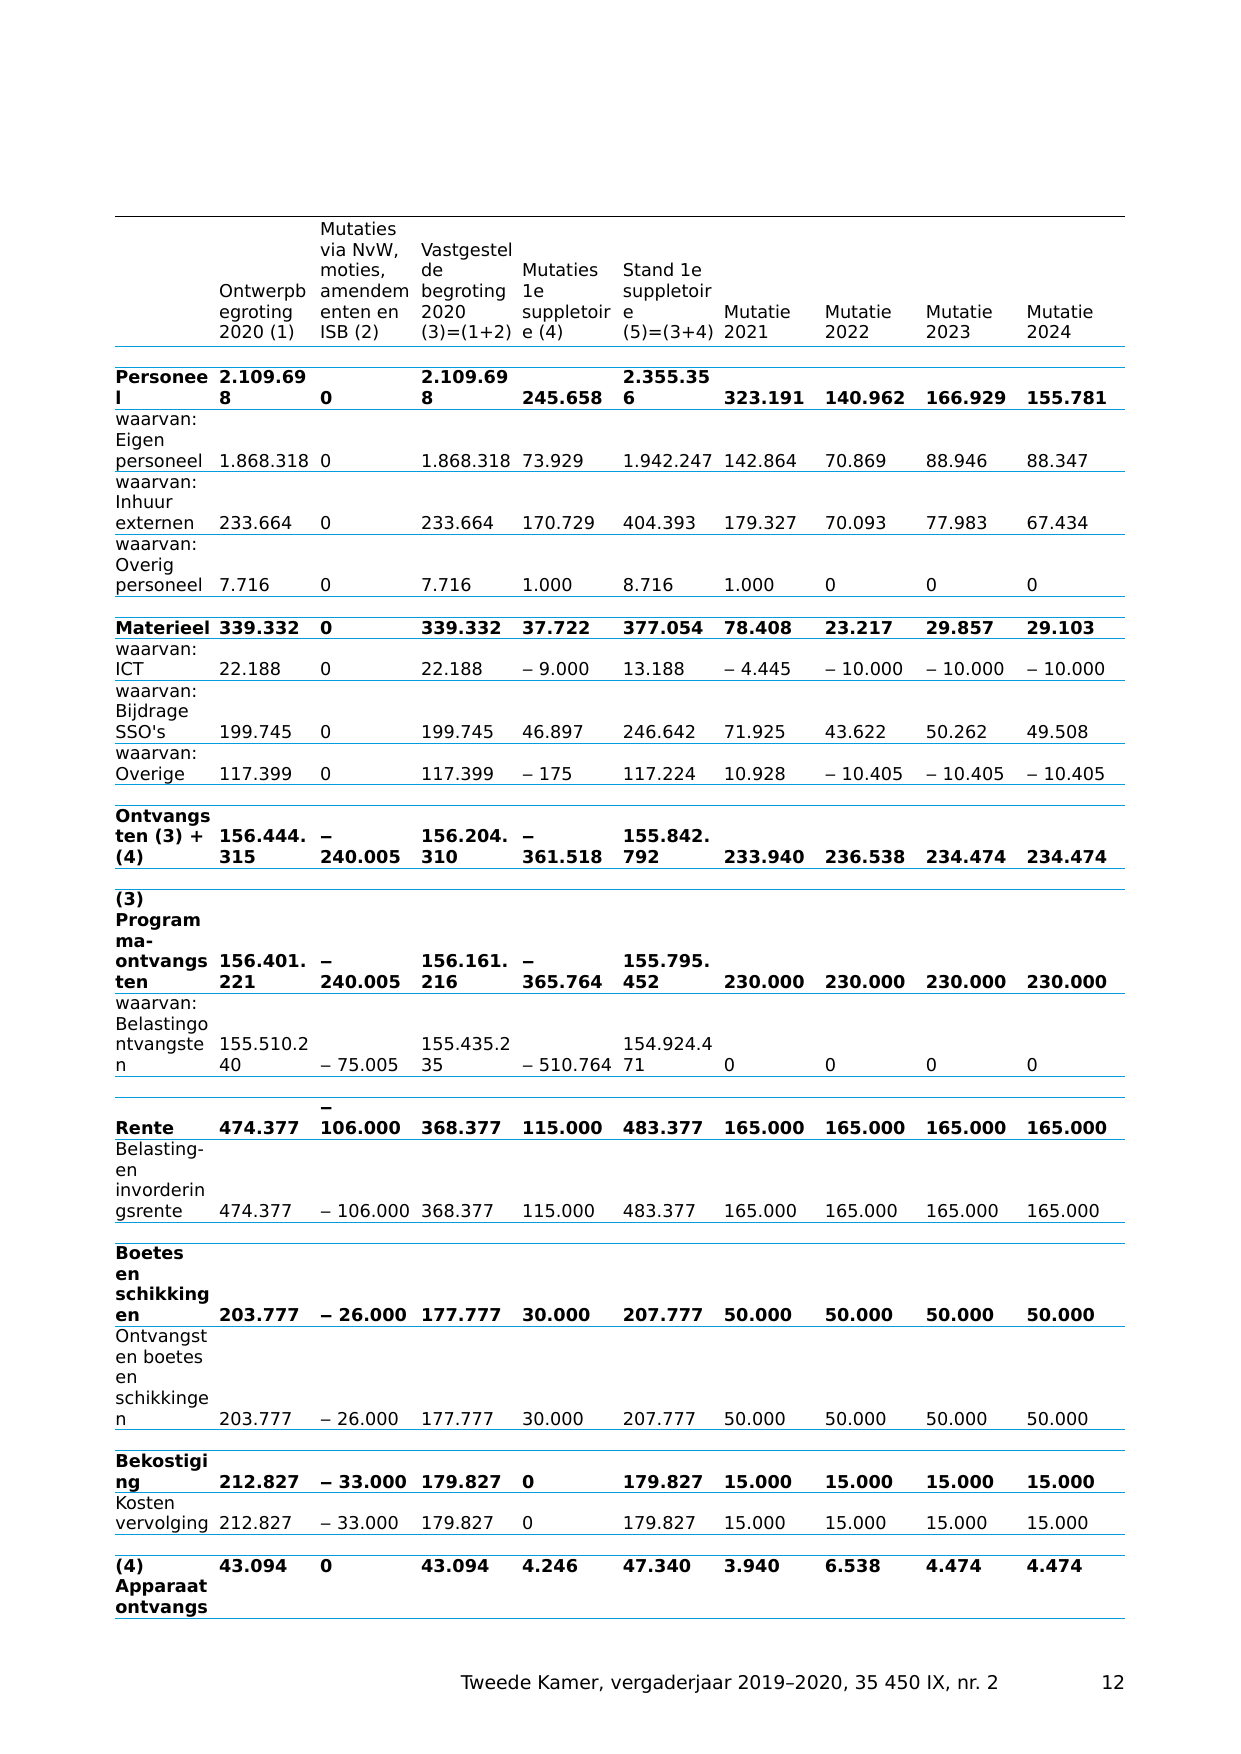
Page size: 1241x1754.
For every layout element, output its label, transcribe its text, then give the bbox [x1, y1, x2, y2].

table_cell [519, 1430, 620, 1450]
table_cell 230.000 [822, 890, 923, 992]
table_cell [1024, 1223, 1125, 1243]
table_cell 78.408 [721, 618, 822, 638]
table_cell [216, 1535, 317, 1555]
table_cell Bekostiging [115, 1451, 216, 1492]
table_cell 88.946 [923, 410, 1023, 471]
table_cell ‒ 10.405 [1024, 744, 1125, 784]
table_cell 70.869 [822, 410, 923, 471]
table_cell 43.094 [216, 1556, 317, 1617]
table_cell Mutatie 2023 [923, 217, 1023, 346]
table_cell 203.777 [216, 1327, 317, 1429]
table_cell [1024, 1535, 1125, 1555]
table_cell [115, 347, 216, 367]
table_cell ‒ 510.764 [519, 994, 620, 1076]
table_cell [216, 597, 317, 617]
table_cell 165.000 [721, 1098, 822, 1138]
table_cell 203.777 [216, 1244, 317, 1326]
table_cell 179.827 [620, 1451, 721, 1492]
table_cell 140.962 [822, 368, 923, 409]
table_cell 156.161.216 [418, 890, 519, 992]
table_cell 0 [317, 639, 418, 680]
table_cell 233.664 [216, 472, 317, 533]
table_cell 15.000 [822, 1493, 923, 1534]
table_cell [1024, 869, 1125, 889]
table_cell 50.000 [822, 1244, 923, 1326]
table_cell Belasting- en invorderingsrente [115, 1140, 216, 1221]
table_cell [1024, 1430, 1125, 1450]
table_cell [721, 869, 822, 889]
table_cell 0 [721, 994, 822, 1076]
table_cell Mutaties 1e suppletoire (4) [519, 217, 620, 346]
table_cell [519, 869, 620, 889]
table_cell 0 [317, 472, 418, 533]
table_cell 70.093 [822, 472, 923, 533]
table_cell Mutatie 2024 [1024, 217, 1125, 346]
table_cell Mutaties via NvW, moties, amendementen en ISB (2) [317, 217, 418, 346]
table_cell 155.435.235 [418, 994, 519, 1076]
table_cell [418, 1223, 519, 1243]
table_cell 0 [317, 368, 418, 409]
table_cell 47.340 [620, 1556, 721, 1617]
table_cell 23.217 [822, 618, 923, 638]
table_cell 7.716 [418, 535, 519, 596]
table_cell Ontvangsten (3) + (4) [115, 806, 216, 868]
table_cell [216, 785, 317, 805]
table_cell 0 [923, 994, 1023, 1076]
table_cell ‒ 9.000 [519, 639, 620, 680]
table_cell 15.000 [923, 1493, 1023, 1534]
table_cell 199.745 [418, 681, 519, 742]
table_cell waarvan: Eigen personeel [115, 410, 216, 471]
table_cell [721, 1430, 822, 1450]
table_cell ‒ 10.405 [822, 744, 923, 784]
table_cell [418, 597, 519, 617]
table_cell 165.000 [1024, 1140, 1125, 1221]
table_cell (3) Programma-ontvangsten [115, 890, 216, 992]
table_cell [923, 1430, 1023, 1450]
table_cell Ontwerpbegroting 2020 (1) [216, 217, 317, 346]
table_cell 7.716 [216, 535, 317, 596]
table_cell [418, 869, 519, 889]
table_cell 30.000 [519, 1327, 620, 1429]
table_cell [923, 1223, 1023, 1243]
table_cell [115, 1077, 216, 1097]
table_cell 1.000 [519, 535, 620, 596]
table_cell [418, 785, 519, 805]
table_cell [317, 785, 418, 805]
table_cell 117.224 [620, 744, 721, 784]
table_cell [721, 1077, 822, 1097]
table_cell 0 [822, 535, 923, 596]
table_cell ‒ 106.000 [317, 1098, 418, 1138]
table_cell 37.722 [519, 618, 620, 638]
table_cell ‒ 365.764 [519, 890, 620, 992]
table_cell [519, 1223, 620, 1243]
table_cell 67.434 [1024, 472, 1125, 533]
table_cell 46.897 [519, 681, 620, 742]
table_cell ‒ 10.000 [1024, 639, 1125, 680]
table_cell 88.347 [1024, 410, 1125, 471]
table_cell 165.000 [822, 1140, 923, 1221]
table_cell 199.745 [216, 681, 317, 742]
table_cell 230.000 [1024, 890, 1125, 992]
table_cell ‒ 175 [519, 744, 620, 784]
table_cell 212.827 [216, 1451, 317, 1492]
table_cell 10.928 [721, 744, 822, 784]
table_cell [1024, 597, 1125, 617]
table_cell 368.377 [418, 1140, 519, 1221]
table_cell [923, 1535, 1023, 1555]
table_cell 339.332 [418, 618, 519, 638]
table_cell 43.622 [822, 681, 923, 742]
table_cell [620, 1535, 721, 1555]
table_cell [418, 1430, 519, 1450]
table_cell ‒ 10.000 [822, 639, 923, 680]
table_cell 50.000 [721, 1244, 822, 1326]
table_cell 155.795.452 [620, 890, 721, 992]
table_cell 15.000 [721, 1451, 822, 1492]
table_cell ‒ 26.000 [317, 1244, 418, 1326]
table_cell [822, 347, 923, 367]
table_cell ‒ 4.445 [721, 639, 822, 680]
table_cell [115, 869, 216, 889]
table_cell [822, 1077, 923, 1097]
table_cell 2.355.356 [620, 368, 721, 409]
table_cell 50.000 [822, 1327, 923, 1429]
table_cell [721, 1535, 822, 1555]
table_cell 4.474 [923, 1556, 1023, 1617]
table_cell (4) Apparaatontvangs [115, 1556, 216, 1617]
table_cell 15.000 [822, 1451, 923, 1492]
table_cell 156.204.310 [418, 806, 519, 868]
table_cell [822, 785, 923, 805]
table_cell 1.868.318 [216, 410, 317, 471]
table_cell [822, 869, 923, 889]
table_cell 155.510.240 [216, 994, 317, 1076]
table_cell 0 [822, 994, 923, 1076]
table_cell Kosten vervolging [115, 1493, 216, 1534]
table_cell 179.827 [620, 1493, 721, 1534]
table_cell 22.188 [418, 639, 519, 680]
table_cell [418, 1077, 519, 1097]
table_cell 1.000 [721, 535, 822, 596]
table_cell [620, 597, 721, 617]
table_cell ‒ 361.518 [519, 806, 620, 868]
table_header Budgettaire gevolgen van beleid, beleidsartikel 1 (Eerste suppletoire begroting) (bedragen x € 1.000) [115, 191, 1125, 216]
table_cell 323.191 [721, 368, 822, 409]
table_cell [216, 1077, 317, 1097]
table_cell waarvan: ICT [115, 639, 216, 680]
table_cell [620, 869, 721, 889]
table_cell 73.929 [519, 410, 620, 471]
table_cell 30.000 [519, 1244, 620, 1326]
table_cell [317, 347, 418, 367]
table_cell 0 [923, 535, 1023, 596]
table_cell 0 [317, 410, 418, 471]
table_cell waarvan: Overige [115, 744, 216, 784]
table_cell 233.664 [418, 472, 519, 533]
table_cell 207.777 [620, 1327, 721, 1429]
table_cell [216, 1430, 317, 1450]
table_cell 0 [1024, 535, 1125, 596]
table_cell [721, 347, 822, 367]
table_cell [216, 347, 317, 367]
table_cell [923, 597, 1023, 617]
table_cell 165.000 [822, 1098, 923, 1138]
table_cell [923, 1077, 1023, 1097]
table_cell 483.377 [620, 1098, 721, 1138]
table_cell 6.538 [822, 1556, 923, 1617]
table_cell [620, 785, 721, 805]
table_cell 117.399 [216, 744, 317, 784]
table_cell 0 [317, 618, 418, 638]
table_cell Ontvangsten boetes en schikkingen [115, 1327, 216, 1429]
table_cell 179.827 [418, 1493, 519, 1534]
table_cell 474.377 [216, 1098, 317, 1138]
table_cell ‒ 33.000 [317, 1451, 418, 1492]
table_cell waarvan: Bijdrage SSO's [115, 681, 216, 742]
table_cell 43.094 [418, 1556, 519, 1617]
table_cell 155.842.792 [620, 806, 721, 868]
table_cell 234.474 [1024, 806, 1125, 868]
table_cell [115, 1535, 216, 1555]
table_cell 233.940 [721, 806, 822, 868]
table_cell 15.000 [1024, 1493, 1125, 1534]
table_cell 236.538 [822, 806, 923, 868]
table_cell [317, 1535, 418, 1555]
table_cell [418, 1535, 519, 1555]
table_cell [317, 1077, 418, 1097]
table_cell ‒ 10.405 [923, 744, 1023, 784]
table_cell [317, 597, 418, 617]
table_cell [620, 1077, 721, 1097]
table_cell 234.474 [923, 806, 1023, 868]
table_cell ‒ 75.005 [317, 994, 418, 1076]
table_cell [317, 1430, 418, 1450]
table_cell [115, 1430, 216, 1450]
table_cell Stand 1e suppletoire (5)=(3+4) [620, 217, 721, 346]
table_cell [115, 597, 216, 617]
table_cell 29.103 [1024, 618, 1125, 638]
table_cell 165.000 [923, 1140, 1023, 1221]
table_cell [923, 785, 1023, 805]
table_cell [1024, 347, 1125, 367]
table_cell 50.000 [923, 1327, 1023, 1429]
table_cell [418, 347, 519, 367]
table_cell 156.444.315 [216, 806, 317, 868]
table_cell [721, 597, 822, 617]
table_cell 0 [519, 1451, 620, 1492]
table_cell ‒ 26.000 [317, 1327, 418, 1429]
table_cell ‒ 240.005 [317, 806, 418, 868]
table_cell [115, 1223, 216, 1243]
table_cell 177.777 [418, 1327, 519, 1429]
table_cell 179.327 [721, 472, 822, 533]
table_cell 8.716 [620, 535, 721, 596]
table_cell [822, 1430, 923, 1450]
table_cell 1.942.247 [620, 410, 721, 471]
table_cell Vastgestelde begroting 2020 (3)=(1+2) [418, 217, 519, 346]
table_cell 115.000 [519, 1140, 620, 1221]
table_cell 156.401.221 [216, 890, 317, 992]
table_cell waarvan: Overig personeel [115, 535, 216, 596]
table_cell [216, 1223, 317, 1243]
table_cell [317, 869, 418, 889]
table_cell [519, 597, 620, 617]
table_cell 77.983 [923, 472, 1023, 533]
table_cell ‒ 10.000 [923, 639, 1023, 680]
table_cell 4.474 [1024, 1556, 1125, 1617]
table_cell 15.000 [1024, 1451, 1125, 1492]
table_cell [519, 347, 620, 367]
table_cell [115, 217, 216, 346]
table_cell 230.000 [721, 890, 822, 992]
table_cell [923, 347, 1023, 367]
table_cell Boetes en schikkingen [115, 1244, 216, 1326]
table_cell 29.857 [923, 618, 1023, 638]
table_cell [822, 1223, 923, 1243]
table_cell 0 [1024, 994, 1125, 1076]
table_cell 2.109.698 [216, 368, 317, 409]
table_cell ‒ 33.000 [317, 1493, 418, 1534]
table_cell 165.000 [923, 1098, 1023, 1138]
table_cell 179.827 [418, 1451, 519, 1492]
table_cell 50.000 [1024, 1244, 1125, 1326]
table_cell 377.054 [620, 618, 721, 638]
table_cell 404.393 [620, 472, 721, 533]
table_cell waarvan: Inhuur externen [115, 472, 216, 533]
table_cell 13.188 [620, 639, 721, 680]
table_cell [216, 869, 317, 889]
table_cell [721, 785, 822, 805]
table_cell [721, 1223, 822, 1243]
table_cell 166.929 [923, 368, 1023, 409]
table_cell [620, 347, 721, 367]
table_cell Mutatie 2022 [822, 217, 923, 346]
table_cell Mutatie 2021 [721, 217, 822, 346]
table_cell [519, 1535, 620, 1555]
table_cell 177.777 [418, 1244, 519, 1326]
table_cell 155.781 [1024, 368, 1125, 409]
table_cell 368.377 [418, 1098, 519, 1138]
table_cell waarvan: Belastingontvangsten [115, 994, 216, 1076]
table_cell 170.729 [519, 472, 620, 533]
table_cell 117.399 [418, 744, 519, 784]
table_cell 0 [317, 1556, 418, 1617]
table_cell 50.000 [721, 1327, 822, 1429]
table_cell [923, 869, 1023, 889]
table_cell 2.109.698 [418, 368, 519, 409]
table_cell 0 [519, 1493, 620, 1534]
table_cell 246.642 [620, 681, 721, 742]
table_cell [519, 785, 620, 805]
table_cell 212.827 [216, 1493, 317, 1534]
table_cell 4.246 [519, 1556, 620, 1617]
table_cell 115.000 [519, 1098, 620, 1138]
table_cell Rente [115, 1098, 216, 1138]
table_cell 50.000 [923, 1244, 1023, 1326]
table_cell 0 [317, 681, 418, 742]
table_cell [620, 1223, 721, 1243]
table_cell [519, 1077, 620, 1097]
table_cell Personeel [115, 368, 216, 409]
table_cell 3.940 [721, 1556, 822, 1617]
table_cell 50.262 [923, 681, 1023, 742]
table_cell [115, 785, 216, 805]
table_cell 1.868.318 [418, 410, 519, 471]
table_cell 71.925 [721, 681, 822, 742]
table_cell ‒ 106.000 [317, 1140, 418, 1221]
table_cell 339.332 [216, 618, 317, 638]
table_cell 22.188 [216, 639, 317, 680]
table_cell ‒ 240.005 [317, 890, 418, 992]
table_cell 165.000 [1024, 1098, 1125, 1138]
table_cell 154.924.471 [620, 994, 721, 1076]
table_cell [822, 597, 923, 617]
table_cell 245.658 [519, 368, 620, 409]
table_cell 142.864 [721, 410, 822, 471]
table_cell 474.377 [216, 1140, 317, 1221]
table_cell [620, 1430, 721, 1450]
table_cell 15.000 [923, 1451, 1023, 1492]
table_cell 50.000 [1024, 1327, 1125, 1429]
table_cell [822, 1535, 923, 1555]
table_cell 165.000 [721, 1140, 822, 1221]
table_cell 0 [317, 535, 418, 596]
table_cell [1024, 1077, 1125, 1097]
table_cell [1024, 785, 1125, 805]
table_cell 0 [317, 744, 418, 784]
table_cell Materieel [115, 618, 216, 638]
table_cell 483.377 [620, 1140, 721, 1221]
table_cell [317, 1223, 418, 1243]
table_cell 207.777 [620, 1244, 721, 1326]
table_cell 15.000 [721, 1493, 822, 1534]
table_cell 49.508 [1024, 681, 1125, 742]
table_cell 230.000 [923, 890, 1023, 992]
